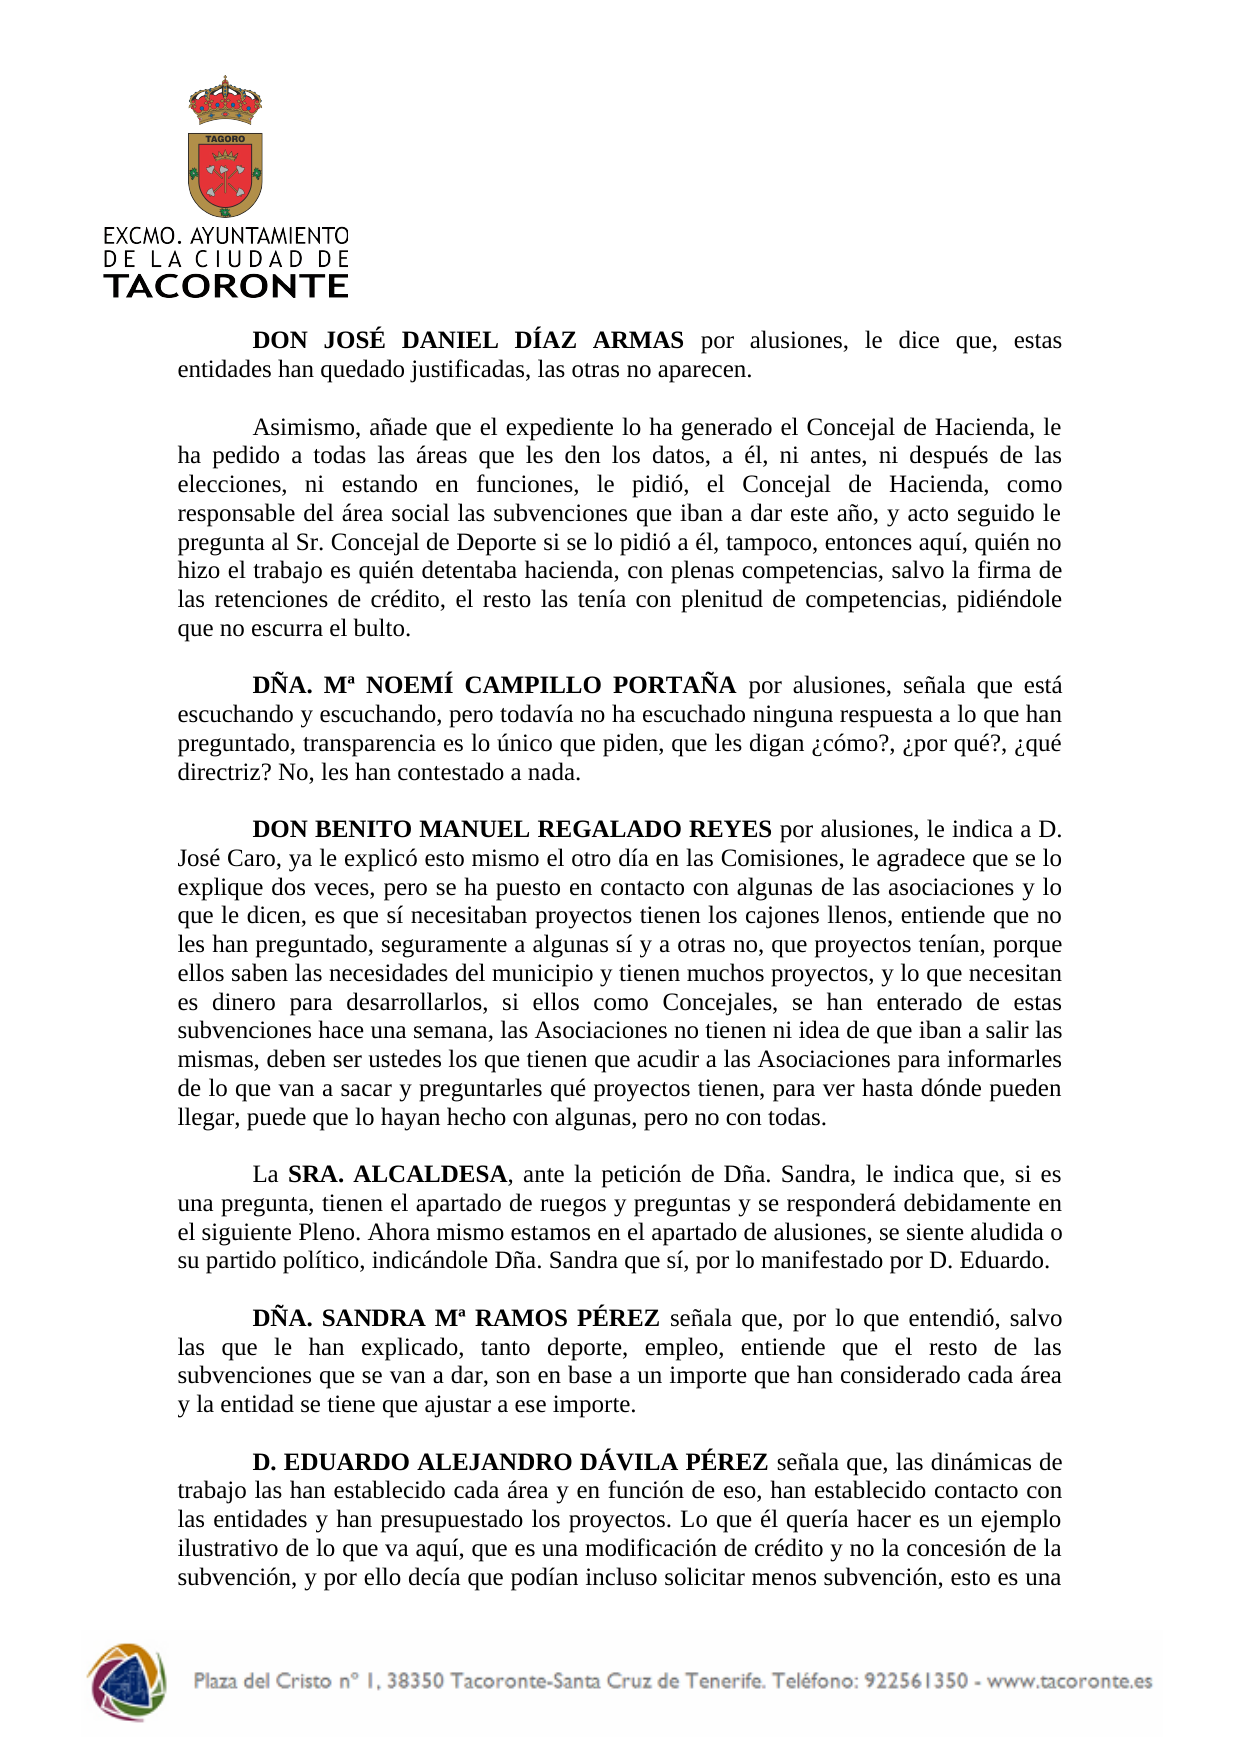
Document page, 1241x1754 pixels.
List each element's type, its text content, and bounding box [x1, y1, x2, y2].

text DÑA. SANDRA Mª RAMOS PÉREZ señala que, por lo que entendió, salvo las que le han explicado, tanto deporte, empleo, entiende que el resto de las subvenciones que se van a dar, son en base a un importe que han considerado cada área y la entidad se tiene que ajustar a ese importe. [177, 1303, 1063, 1418]
text Asimismo, añade que el expediente lo ha generado el Concejal de Hacienda, le ha pedido a todas las áreas que les den los datos, a él, ni antes, ni después de las elecciones, ni estando en funciones, le pidió, el Concejal de Hacienda, como responsable del área social las subvenciones que iban a dar este año, y acto seguido le pregunta al Sr. Concejal de Deporte si se lo pidió a él, tampoco, entonces aquí, quién no hizo el trabajo es quién detentaba hacienda, con plenas competencias, salvo la firma de las retenciones de crédito, el resto las tenía con plenitud de competencias, pidiéndole que no escurra el bulto. [177, 412, 1063, 642]
text DON BENITO MANUEL REGALADO REYES por alusiones, le indica a D. José Caro, ya le explicó esto mismo el otro día en las Comisiones, le agradece que se lo explique dos veces, pero se ha puesto en contacto con algunas de las asociaciones y lo que le dicen, es que sí necesitaban proyectos tienen los cajones llenos, entiende que no les han preguntado, seguramente a algunas sí y a otras no, que proyectos tenían, porque ellos saben las necesidades del municipio y tienen muchos proyectos, y lo que necesitan es dinero para desarrollarlos, si ellos como Concejales, se han enterado de estas subvenciones hace una semana, las Asociaciones no tienen ni idea de que iban a salir las mismas, deben ser ustedes los que tienen que acudir a las Asociaciones para informarles de lo que van a sacar y preguntarles qué proyectos tienen, para ver hasta dónde pueden llegar, puede que lo hayan hecho con algunas, pero no con todas. [177, 814, 1063, 1130]
text DON JOSÉ DANIEL DÍAZ ARMAS por alusiones, le dice que, estas entidades han quedado justificadas, las otras no aparecen. [177, 325, 1063, 383]
text La SRA. ALCALDESA, ante la petición de Dña. Sandra, le indica que, si es una pregunta, tienen el apartado de ruegos y preguntas y se responderá debidamente en el siguiente Pleno. Ahora mismo estamos en el apartado de alusiones, se siente aludida o su partido político, indicándole Dña. Sandra que sí, por lo manifestado por D. Eduardo. [177, 1159, 1063, 1274]
text DÑA. Mª NOEMÍ CAMPILLO PORTAÑA por alusiones, señala que está escuchando y escuchando, pero todavía no ha escuchado ninguna respuesta a lo que han preguntado, transparencia es lo único que piden, que les digan ¿cómo?, ¿por qué?, ¿qué directriz? No, les han contestado a nada. [177, 670, 1063, 785]
text D. EDUARDO ALEJANDRO DÁVILA PÉREZ señala que, las dinámicas de trabajo las han establecido cada área y en función de eso, han establecido contacto con las entidades y han presupuestado los proyectos. Lo que él quería hacer es un ejemplo ilustrativo de lo que va aquí, que es una modificación de crédito y no la concesión de la subvención, y por ello decía que podían incluso solicitar menos subvención, esto es una [177, 1447, 1063, 1590]
picture [103, 75, 348, 298]
picture [80, 1630, 1163, 1737]
